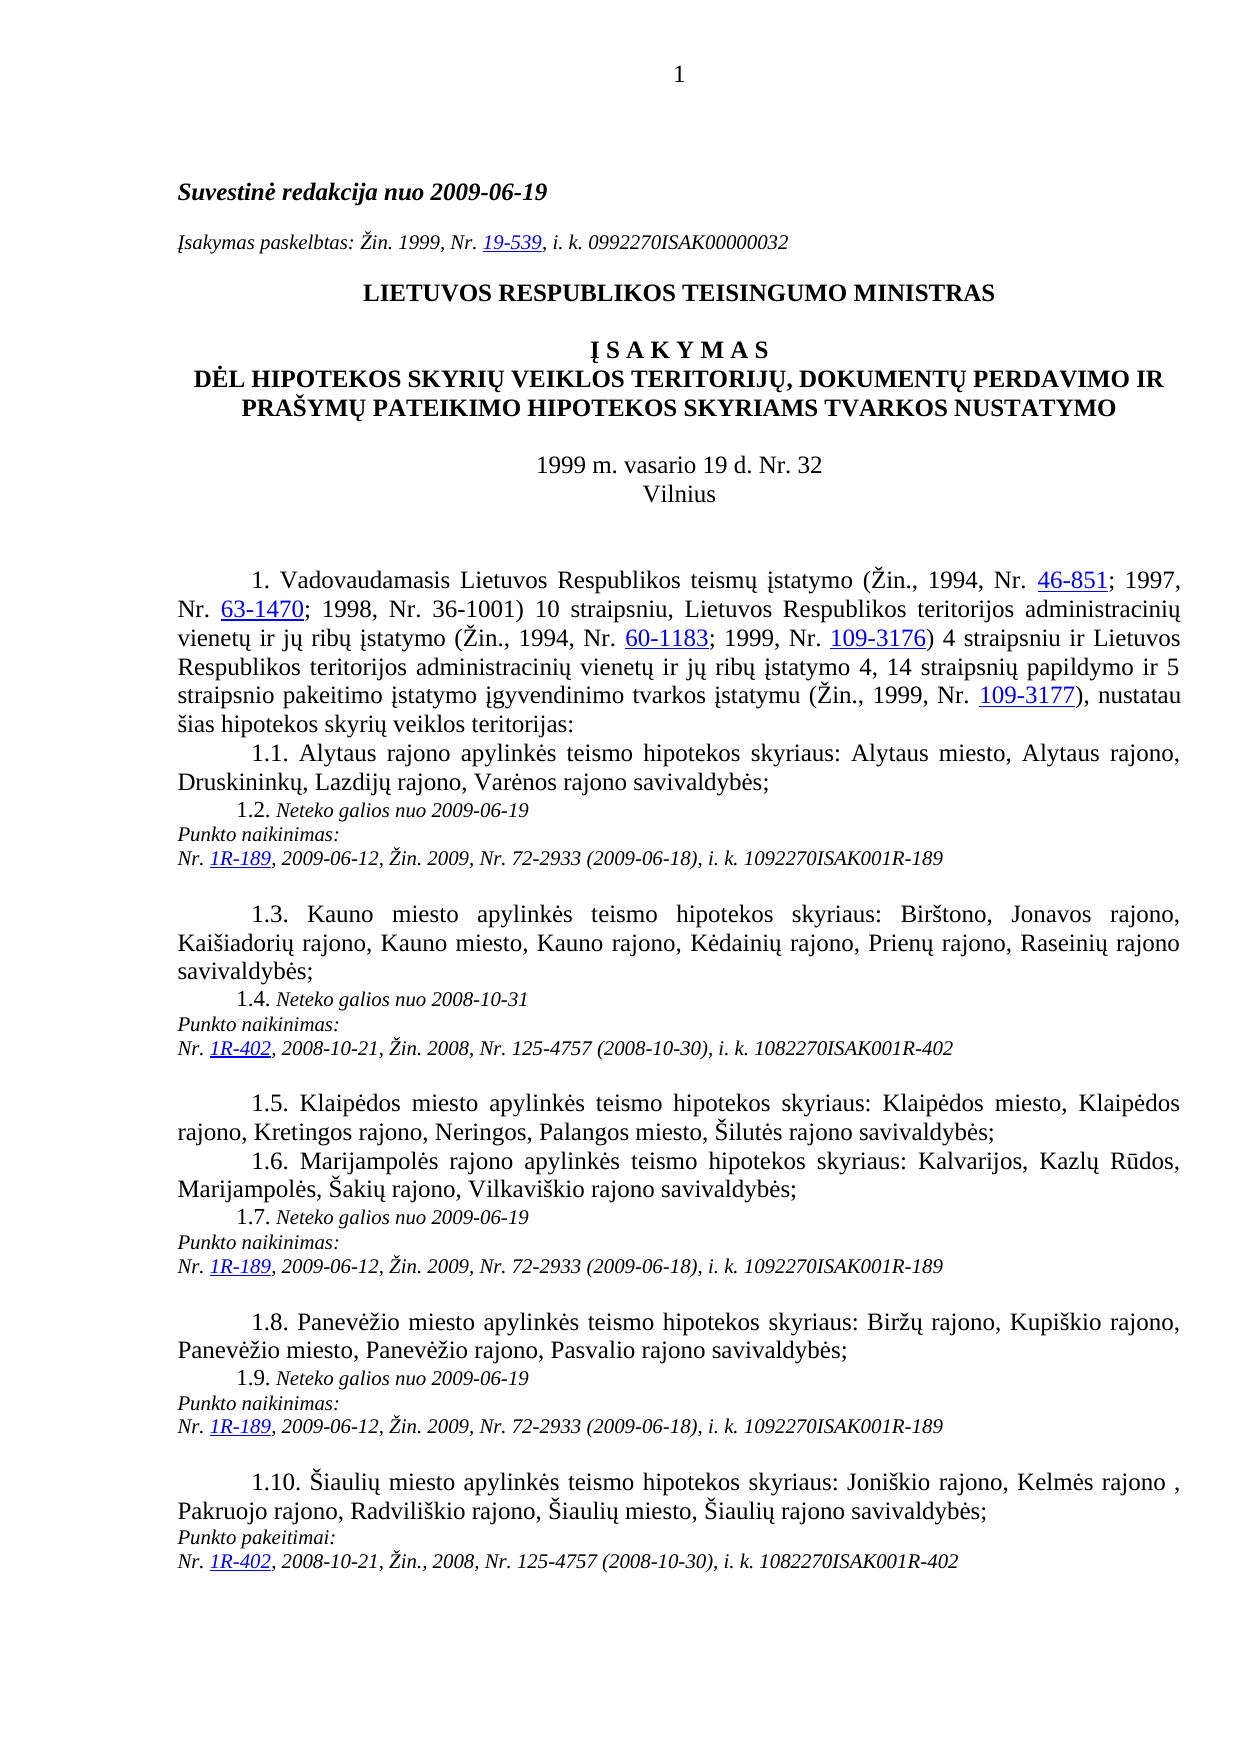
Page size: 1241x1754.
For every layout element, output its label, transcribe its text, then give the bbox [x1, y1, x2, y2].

text Į S A K Y M A S [177, 336, 1181, 364]
text 1.9. Neteko galios nuo 2009-06-19 [177, 1364, 1181, 1390]
text 1.1. Alytaus rajono apylinkės teismo hipotekos skyriaus: Alytaus miesto, Alytaus rajono, Druskininkų, Lazdijų rajono, Varėnos rajono savivaldybės; [177, 738, 1181, 796]
text Punkto pakeitimai: [177, 1525, 1181, 1549]
text DĖL HIPOTEKOS SKYRIŲ VEIKLOS TERITORIJŲ, DOKUMENTŲ PERDAVIMO IR PRAŠYMŲ PATEIKIMO HIPOTEKOS SKYRIAMS TVARKOS NUSTATYMO [177, 364, 1181, 422]
text Nr. 1R-402, 2008-10-21, Žin., 2008, Nr. 125-4757 (2008-10-30), i. k. 1082270ISAK001R-402 [177, 1549, 1181, 1573]
text 1999 m. vasario 19 d. Nr. 32 [177, 451, 1181, 479]
text 1.5. Klaipėdos miesto apylinkės teismo hipotekos skyriaus: Klaipėdos miesto, Klaipėdos rajono, Kretingos rajono, Neringos, Palangos miesto, Šilutės rajono savivaldybės; [177, 1088, 1181, 1146]
text 1.7. Neteko galios nuo 2009-06-19 [177, 1203, 1181, 1230]
text 1.3. Kauno miesto apylinkės teismo hipotekos skyriaus: Birštono, Jonavos rajono, Kaišiadorių rajono, Kauno miesto, Kauno rajono, Kėdainių rajono, Prienų rajono, Raseinių rajono savivaldybės; [177, 899, 1181, 985]
text Įsakymas paskelbtas: Žin. 1999, Nr. 19-539, i. k. 0992270ISAK00000032 [177, 230, 1181, 254]
text Nr. 1R-189, 2009-06-12, Žin. 2009, Nr. 72-2933 (2009-06-18), i. k. 1092270ISAK001R-189 [177, 1254, 1181, 1278]
text Punkto naikinimas: [177, 1230, 1181, 1254]
text 1.4. Neteko galios nuo 2008-10-31 [177, 985, 1181, 1011]
text 1.10. Šiaulių miesto apylinkės teismo hipotekos skyriaus: Joniškio rajono, Kelmės rajono , Pakruojo rajono, Radviliškio rajono, Šiaulių miesto, Šiaulių rajono savivaldybės; [177, 1467, 1181, 1525]
text Punkto naikinimas: [177, 1390, 1181, 1414]
text LIETUVOS RESPUBLIKOS TEISINGUMO MINISTRAS [177, 278, 1181, 307]
text Punkto naikinimas: [177, 822, 1181, 846]
text Nr. 1R-189, 2009-06-12, Žin. 2009, Nr. 72-2933 (2009-06-18), i. k. 1092270ISAK001R-189 [177, 1414, 1181, 1438]
text 1. Vadovaudamasis Lietuvos Respublikos teismų įstatymo (Žin., 1994, Nr. 46-851; 1997, Nr. 63-1470; 1998, Nr. 36-1001) 10 straipsniu, Lietuvos Respublikos teritorijos administracinių vienetų ir jų ribų įstatymo (Žin., 1994, Nr. 60-1183; 1999, Nr. 109-3176) 4 straipsniu ir Lietuvos Respublikos teritorijos administracinių vienetų ir jų ribų įstatymo 4, 14 straipsnių papildymo ir 5 straipsnio pakeitimo įstatymo įgyvendinimo tvarkos įstatymu (Žin., 1999, Nr. 109-3177), nustatau šias hipotekos skyrių veiklos teritorijas: [177, 566, 1181, 738]
text 1.8. Panevėžio miesto apylinkės teismo hipotekos skyriaus: Biržų rajono, Kupiškio rajono, Panevėžio miesto, Panevėžio rajono, Pasvalio rajono savivaldybės; [177, 1307, 1181, 1364]
text Vilnius [177, 479, 1181, 508]
text Nr. 1R-189, 2009-06-12, Žin. 2009, Nr. 72-2933 (2009-06-18), i. k. 1092270ISAK001R-189 [177, 846, 1181, 870]
text Punkto naikinimas: [177, 1011, 1181, 1036]
text 1.2. Neteko galios nuo 2009-06-19 [177, 796, 1181, 822]
text Nr. 1R-402, 2008-10-21, Žin. 2008, Nr. 125-4757 (2008-10-30), i. k. 1082270ISAK001R-402 [177, 1036, 1181, 1059]
text 1.6. Marijampolės rajono apylinkės teismo hipotekos skyriaus: Kalvarijos, Kazlų Rūdos, Marijampolės, Šakių rajono, Vilkaviškio rajono savivaldybės; [177, 1146, 1181, 1203]
text Suvestinė redakcija nuo 2009-06-19 [177, 177, 1181, 206]
